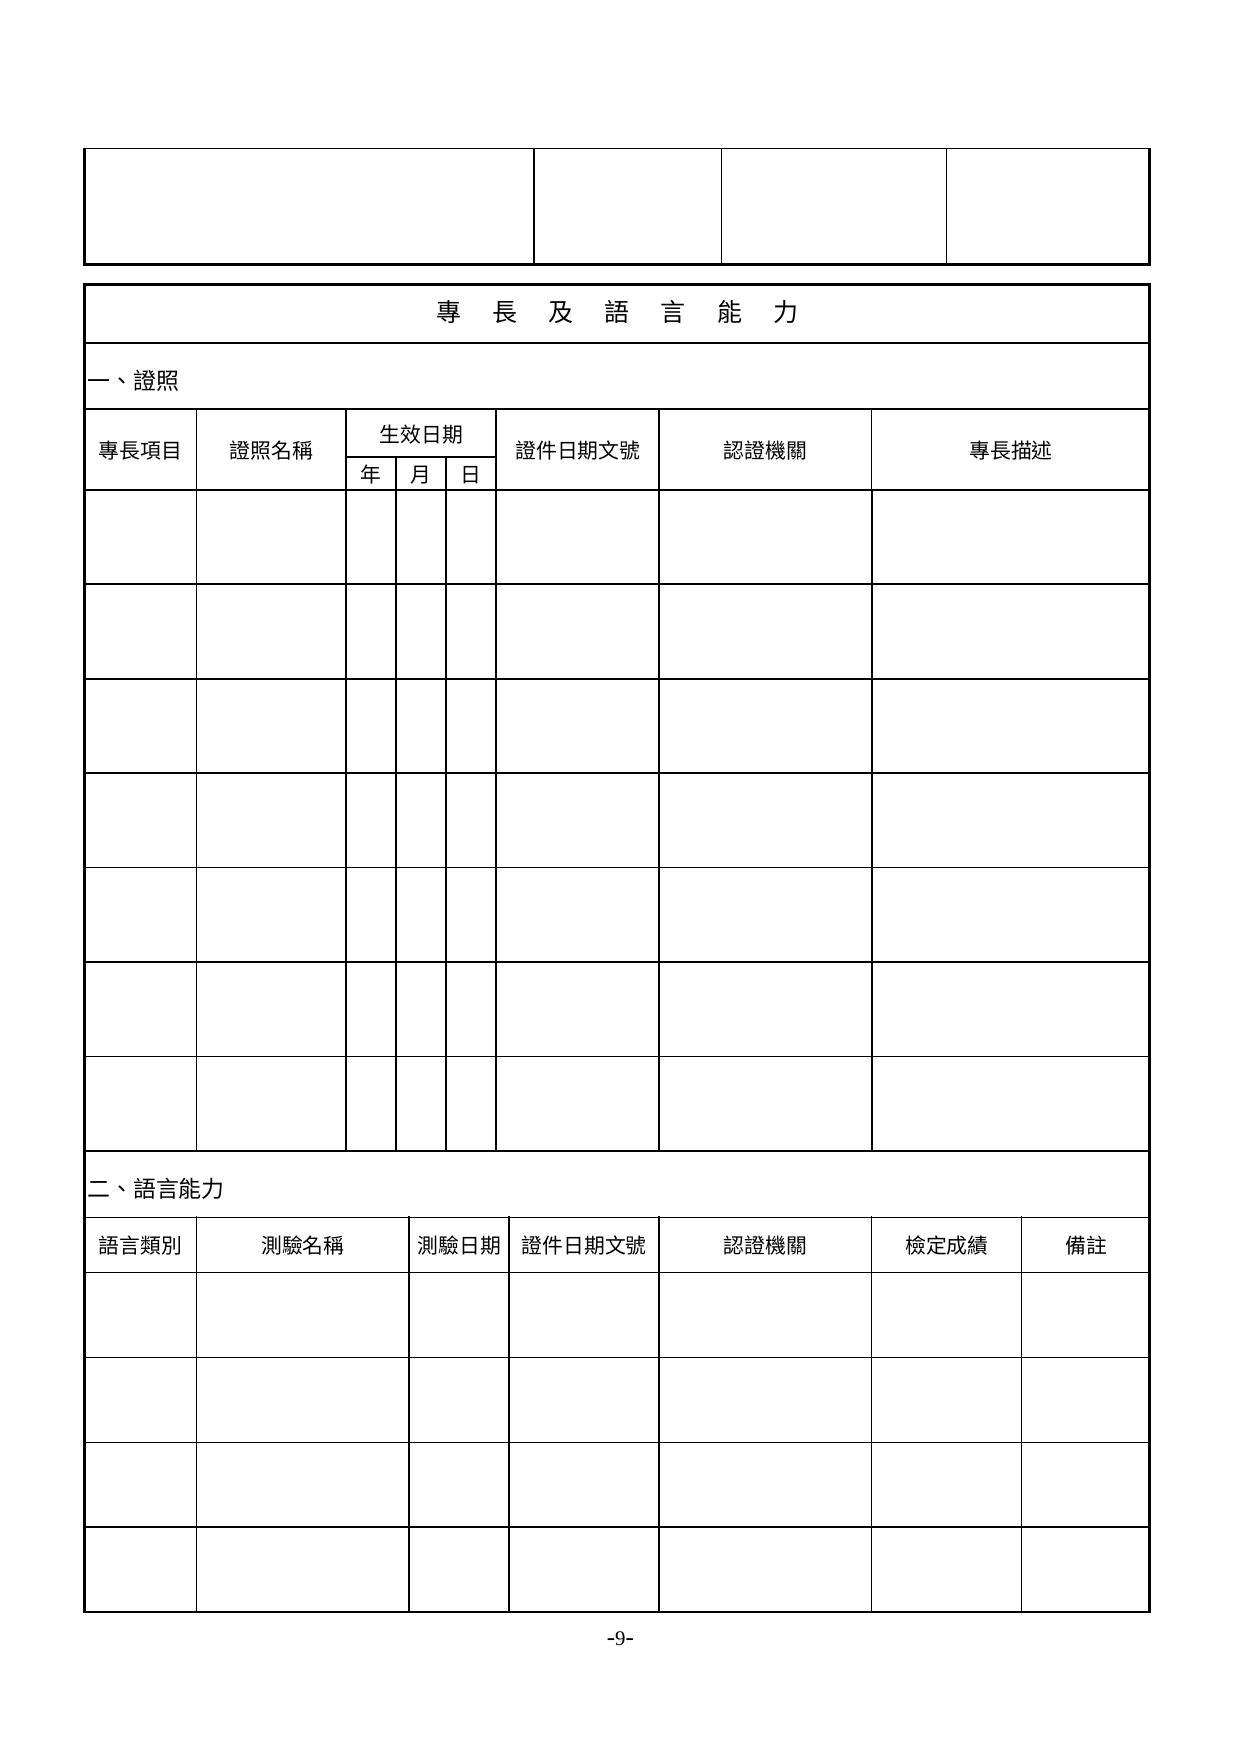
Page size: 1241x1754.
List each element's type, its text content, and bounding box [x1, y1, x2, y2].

table_cell [660, 1057, 871, 1150]
table_cell 證件日期文號 [497, 410, 658, 489]
table_cell [873, 491, 1148, 583]
table_cell 證照名稱 [197, 410, 345, 489]
table_cell [873, 963, 1148, 1056]
table_cell [86, 868, 196, 961]
table_cell [397, 680, 445, 772]
table_cell [197, 868, 345, 961]
table_cell [447, 680, 495, 772]
table_cell 證件日期文號 [510, 1218, 658, 1272]
table_cell [447, 585, 495, 678]
table_cell [873, 1057, 1148, 1150]
table_cell [86, 774, 196, 867]
table_cell [447, 491, 495, 583]
table_cell [660, 774, 871, 867]
table_cell [86, 149, 533, 263]
table_cell [86, 1358, 196, 1441]
table_cell [347, 1057, 395, 1150]
table_cell [86, 585, 196, 678]
table_cell [410, 1443, 508, 1526]
table_cell 二、語言能力 [86, 1152, 1148, 1216]
table_cell 一、證照 [86, 344, 1148, 408]
table_cell [86, 1528, 196, 1611]
table_cell [410, 1528, 508, 1611]
table_cell [397, 963, 445, 1056]
table_cell [497, 963, 658, 1056]
table_cell [347, 585, 395, 678]
table_cell [660, 868, 871, 961]
table_cell 年 [347, 458, 395, 489]
table_cell [660, 491, 871, 583]
table_cell [86, 1443, 196, 1526]
table_cell [510, 1443, 658, 1526]
table_cell [1022, 1528, 1148, 1611]
table_cell [947, 149, 1148, 263]
table_cell [873, 868, 1148, 961]
table_cell [86, 491, 196, 583]
table_cell [447, 1057, 495, 1150]
table_cell [873, 774, 1148, 867]
table_cell 測驗名稱 [197, 1218, 408, 1272]
table_cell 認證機關 [660, 410, 871, 489]
table_cell [872, 1528, 1021, 1611]
table_cell [1022, 1358, 1148, 1441]
table_cell [347, 491, 395, 583]
table_cell [660, 680, 871, 772]
table_cell [660, 1358, 871, 1441]
table_cell [397, 774, 445, 867]
table_cell 測驗日期 [410, 1218, 508, 1272]
table_cell [397, 868, 445, 961]
table_cell [1022, 1273, 1148, 1356]
table_cell [873, 680, 1148, 772]
table_cell 語言類別 [86, 1218, 196, 1272]
table_cell [197, 1057, 345, 1150]
table_cell [497, 491, 658, 583]
table_cell [410, 1358, 508, 1441]
table_cell [197, 1443, 408, 1526]
table_cell [447, 774, 495, 867]
table_cell [197, 491, 345, 583]
table_cell [410, 1273, 508, 1356]
table_cell [722, 149, 946, 263]
table_cell [86, 963, 196, 1056]
table_cell [197, 963, 345, 1056]
table_cell [497, 680, 658, 772]
table_cell 專長描述 [872, 410, 1148, 489]
table_cell 生效日期 [347, 410, 495, 456]
table_cell [397, 1057, 445, 1150]
table_cell [497, 585, 658, 678]
table_cell [535, 149, 721, 263]
table_cell [197, 585, 345, 678]
table_cell 備註 [1022, 1218, 1148, 1272]
table_cell [197, 680, 345, 772]
table_cell [660, 1443, 871, 1526]
table_cell 專長項目 [86, 410, 196, 489]
table_cell [447, 868, 495, 961]
table_cell [660, 963, 871, 1056]
table_header 專長及語言能力 [86, 286, 1148, 342]
table_cell [510, 1528, 658, 1611]
table_cell [872, 1443, 1021, 1526]
table_cell [347, 963, 395, 1056]
table_cell [197, 774, 345, 867]
table_cell [660, 585, 871, 678]
table_cell [497, 1057, 658, 1150]
table_cell 檢定成績 [872, 1218, 1021, 1272]
table_cell [872, 1273, 1021, 1356]
table_cell [510, 1273, 658, 1356]
table_cell [872, 1358, 1021, 1441]
table_cell [347, 868, 395, 961]
table_cell [397, 491, 445, 583]
table_cell [447, 963, 495, 1056]
table_cell 日 [447, 458, 495, 489]
table_cell [197, 1528, 408, 1611]
table_cell [510, 1358, 658, 1441]
table_cell [660, 1528, 871, 1611]
table_cell [1022, 1443, 1148, 1526]
table_cell [197, 1273, 408, 1356]
table_cell [86, 680, 196, 772]
table_cell [497, 868, 658, 961]
table_cell [660, 1273, 871, 1356]
table_cell 認證機關 [660, 1218, 871, 1272]
table_cell [197, 1358, 408, 1441]
table_cell [86, 1057, 196, 1150]
table_cell 月 [397, 458, 445, 489]
table_cell [347, 774, 395, 867]
table_cell [86, 1273, 196, 1356]
table_cell [347, 680, 395, 772]
table_cell [397, 585, 445, 678]
table_cell [497, 774, 658, 867]
table_cell [873, 585, 1148, 678]
